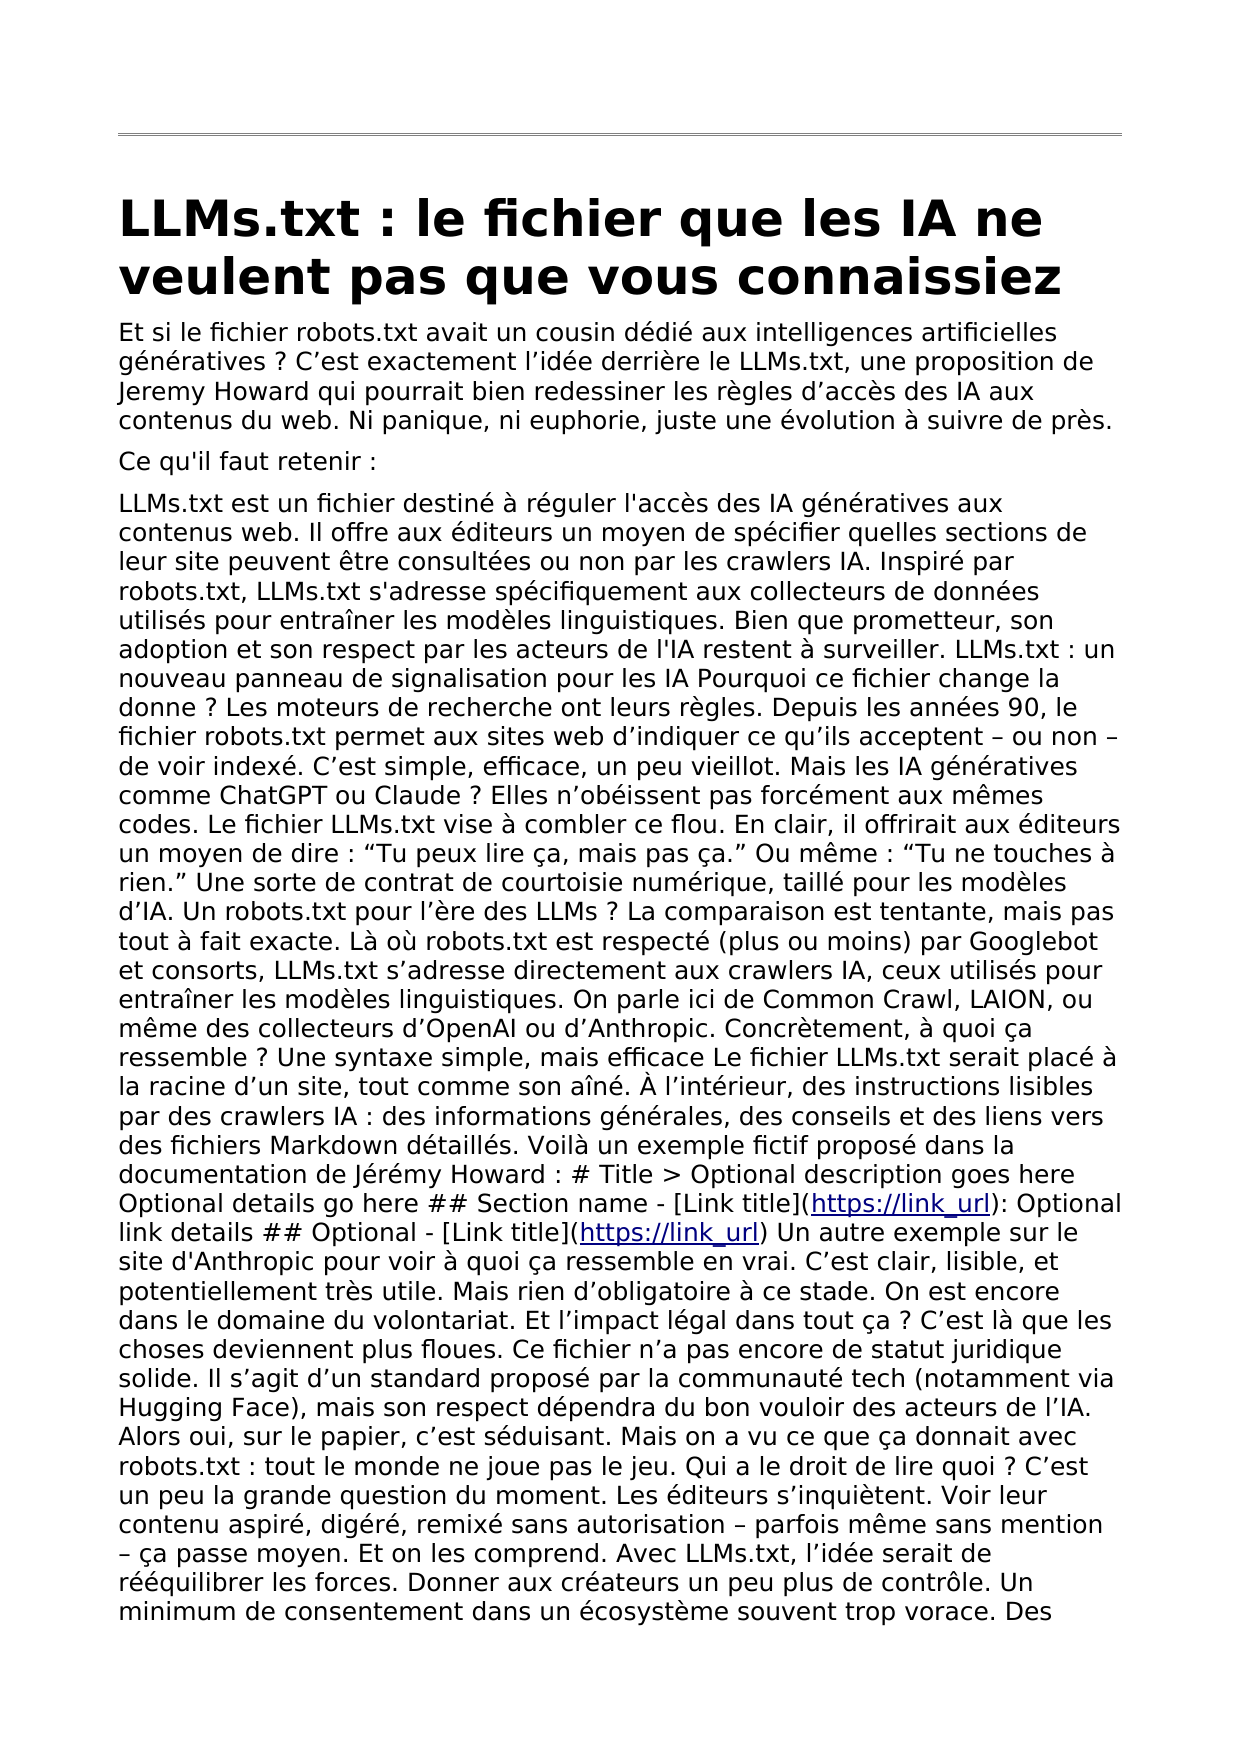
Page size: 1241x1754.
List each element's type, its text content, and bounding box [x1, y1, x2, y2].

text Ce qu'il faut retenir : [118, 448, 1122, 477]
text Et si le fichier robots.txt avait un cousin dédié aux intelligences artificielles génératives ? C’est exactement l’idée derrière le LLMs.txt, une proposition de Jeremy Howard qui pourrait bien redessiner les règles d’accès des IA aux contenus du web. Ni panique, ni euphorie, juste une évolution à suivre de près. [118, 318, 1122, 435]
text LLMs.txt est un fichier destiné à réguler l'accès des IA génératives aux contenus web. Il offre aux éditeurs un moyen de spécifier quelles sections de leur site peuvent être consultées ou non par les crawlers IA. Inspiré par robots.txt, LLMs.txt s'adresse spécifiquement aux collecteurs de données utilisés pour entraîner les modèles linguistiques. Bien que prometteur, son adoption et son respect par les acteurs de l'IA restent à surveiller. LLMs.txt : un nouveau panneau de signalisation pour les IA Pourquoi ce fichier change la donne ? Les moteurs de recherche ont leurs règles. Depuis les années 90, le fichier robots.txt permet aux sites web d’indiquer ce qu’ils acceptent – ou non – de voir indexé. C’est simple, efficace, un peu vieillot. Mais les IA génératives comme ChatGPT ou Claude ? Elles n’obéissent pas forcément aux mêmes codes. Le fichier LLMs.txt vise à combler ce flou. En clair, il offrirait aux éditeurs un moyen de dire : “Tu peux lire ça, mais pas ça.” Ou même : “Tu ne touches à rien.” Une sorte de contrat de courtoisie numérique, taillé pour les modèles d’IA. Un robots.txt pour l’ère des LLMs ? La comparaison est tentante, mais pas tout à fait exacte. Là où robots.txt est respecté (plus ou moins) par Googlebot et consorts, LLMs.txt s’adresse directement aux crawlers IA, ceux utilisés pour entraîner les modèles linguistiques. On parle ici de Common Crawl, LAION, ou même des collecteurs d’OpenAI ou d’Anthropic. Concrètement, à quoi ça ressemble ? Une syntaxe simple, mais efficace Le fichier LLMs.txt serait placé à la racine d’un site, tout comme son aîné. À l’intérieur, des instructions lisibles par des crawlers IA : des informations générales, des conseils et des liens vers des fichiers Markdown détaillés. Voilà un exemple fictif proposé dans la documentation de Jérémy Howard : # Title > Optional description goes here Optional details go here ## Section name - [Link title](https://link_url): Optional link details ## Optional - [Link title](https://link_url) Un autre exemple sur le site d'Anthropic pour voir à quoi ça ressemble en vrai. C’est clair, lisible, et potentiellement très utile. Mais rien d’obligatoire à ce stade. On est encore dans le domaine du volontariat. Et l’impact légal dans tout ça ? C’est là que les choses deviennent plus floues. Ce fichier n’a pas encore de statut juridique solide. Il s’agit d’un standard proposé par la communauté tech (notamment via Hugging Face), mais son respect dépendra du bon vouloir des acteurs de l’IA. Alors oui, sur le papier, c’est séduisant. Mais on a vu ce que ça donnait avec robots.txt : tout le monde ne joue pas le jeu. Qui a le droit de lire quoi ? C’est un peu la grande question du moment. Les éditeurs s’inquiètent. Voir leur contenu aspiré, digéré, remixé sans autorisation – parfois même sans mention – ça passe moyen. Et on les comprend. Avec LLMs.txt, l’idée serait de rééquilibrer les forces. Donner aux créateurs un peu plus de contrôle. Un minimum de consentement dans un écosystème souvent trop vorace. Des [118, 489, 1122, 1627]
subtitle LLMs.txt : le fichier que les IA ne veulent pas que vous connaissiez [118, 189, 1122, 306]
